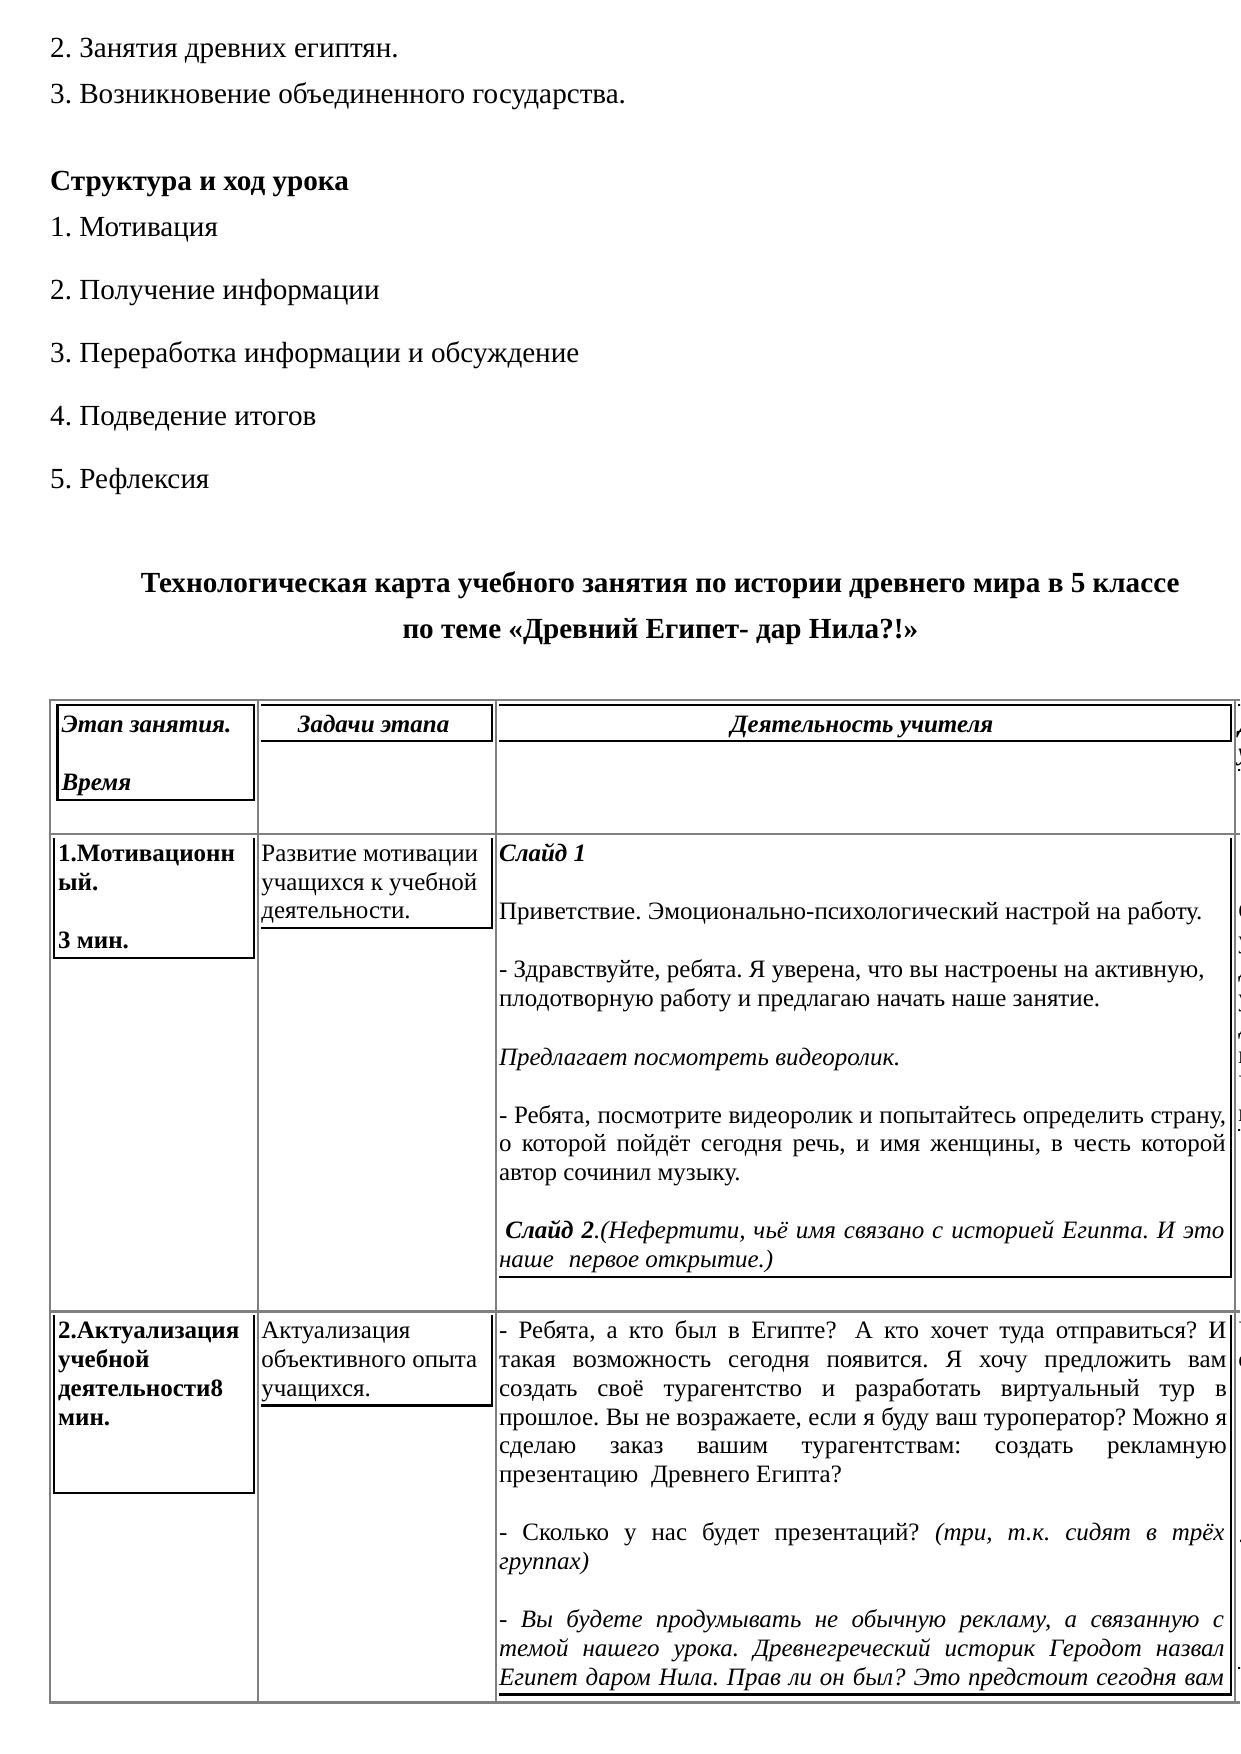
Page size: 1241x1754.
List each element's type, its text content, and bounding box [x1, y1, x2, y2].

table_cell Развитие мотивации учащихся к учебной деятельности. [259, 835, 495, 1310]
text 2. Занятия древних египтян. [50, 30, 1197, 63]
table_header Этап занятия. Время [51, 701, 257, 833]
table_cell 3. Переработка информации и обсуждение [50, 335, 645, 398]
table_cell Актуализация объективного опыта учащихся. [259, 1313, 495, 1701]
text 3. Возникновение объединенного государства. [50, 76, 1197, 109]
table_cell - Ребята, а кто был в Египте? А кто хочет туда отправиться? И такая возможность сегодня появится. Я хочу предложить вам создать своё турагентство и разработать виртуальный тур в прошлое. Вы не возражаете, если я буду ваш туроператор? Можно я сделаю заказ вашим турагентствам: создать рекламную презентацию Древнего Египта? - Сколько у нас будет презентаций? (три, т.к. сидят в трёх группах) - Вы будете продумывать не обычную рекламу, а связанную с темой нашего урока. Древнегреческий историк Геродот назвал Египет даром Нила. Прав ли он был? Это предстоит сегодня вам [497, 1313, 1234, 1701]
table_cell Слайд 1 Приветствие. Эмоционально-психологический настрой на работу. - Здравствуйте, ребята. Я уверена, что вы настроены на активную, плодотворную работу и предлагаю начать наше занятие. Предлагает посмотреть видеоролик. - Ребята, посмотрите видеоролик и попытайтесь определить страну, о которой пойдёт сегодня речь, и имя женщины, в честь которой автор сочинил музыку. Слайд 2.(Нефертити, чьё имя связано с историей Египта. И это наше первое открытие.) [497, 835, 1234, 1310]
table_header 1. Мотивация [50, 209, 645, 272]
table_cell 2.Актуализация учебной деятельности8 мин. [51, 1313, 257, 1701]
text по теме «Древний Египет- дар Нила?!» [124, 611, 1197, 645]
table_cell 5. Рефлексия [50, 461, 645, 524]
table_cell 4. Подведение итогов [50, 398, 645, 461]
table_cell 2. Получение информации [50, 272, 645, 335]
text Технологическая карта учебного занятия по истории древнего мира в 5 классе [124, 565, 1197, 599]
table_header Задачи этапа [259, 701, 495, 833]
text Структура и ход урока [50, 163, 1197, 197]
table_header Деятельность учителя [497, 701, 1234, 833]
table_cell 1.Мотивационный. 3 мин. [51, 835, 257, 1310]
